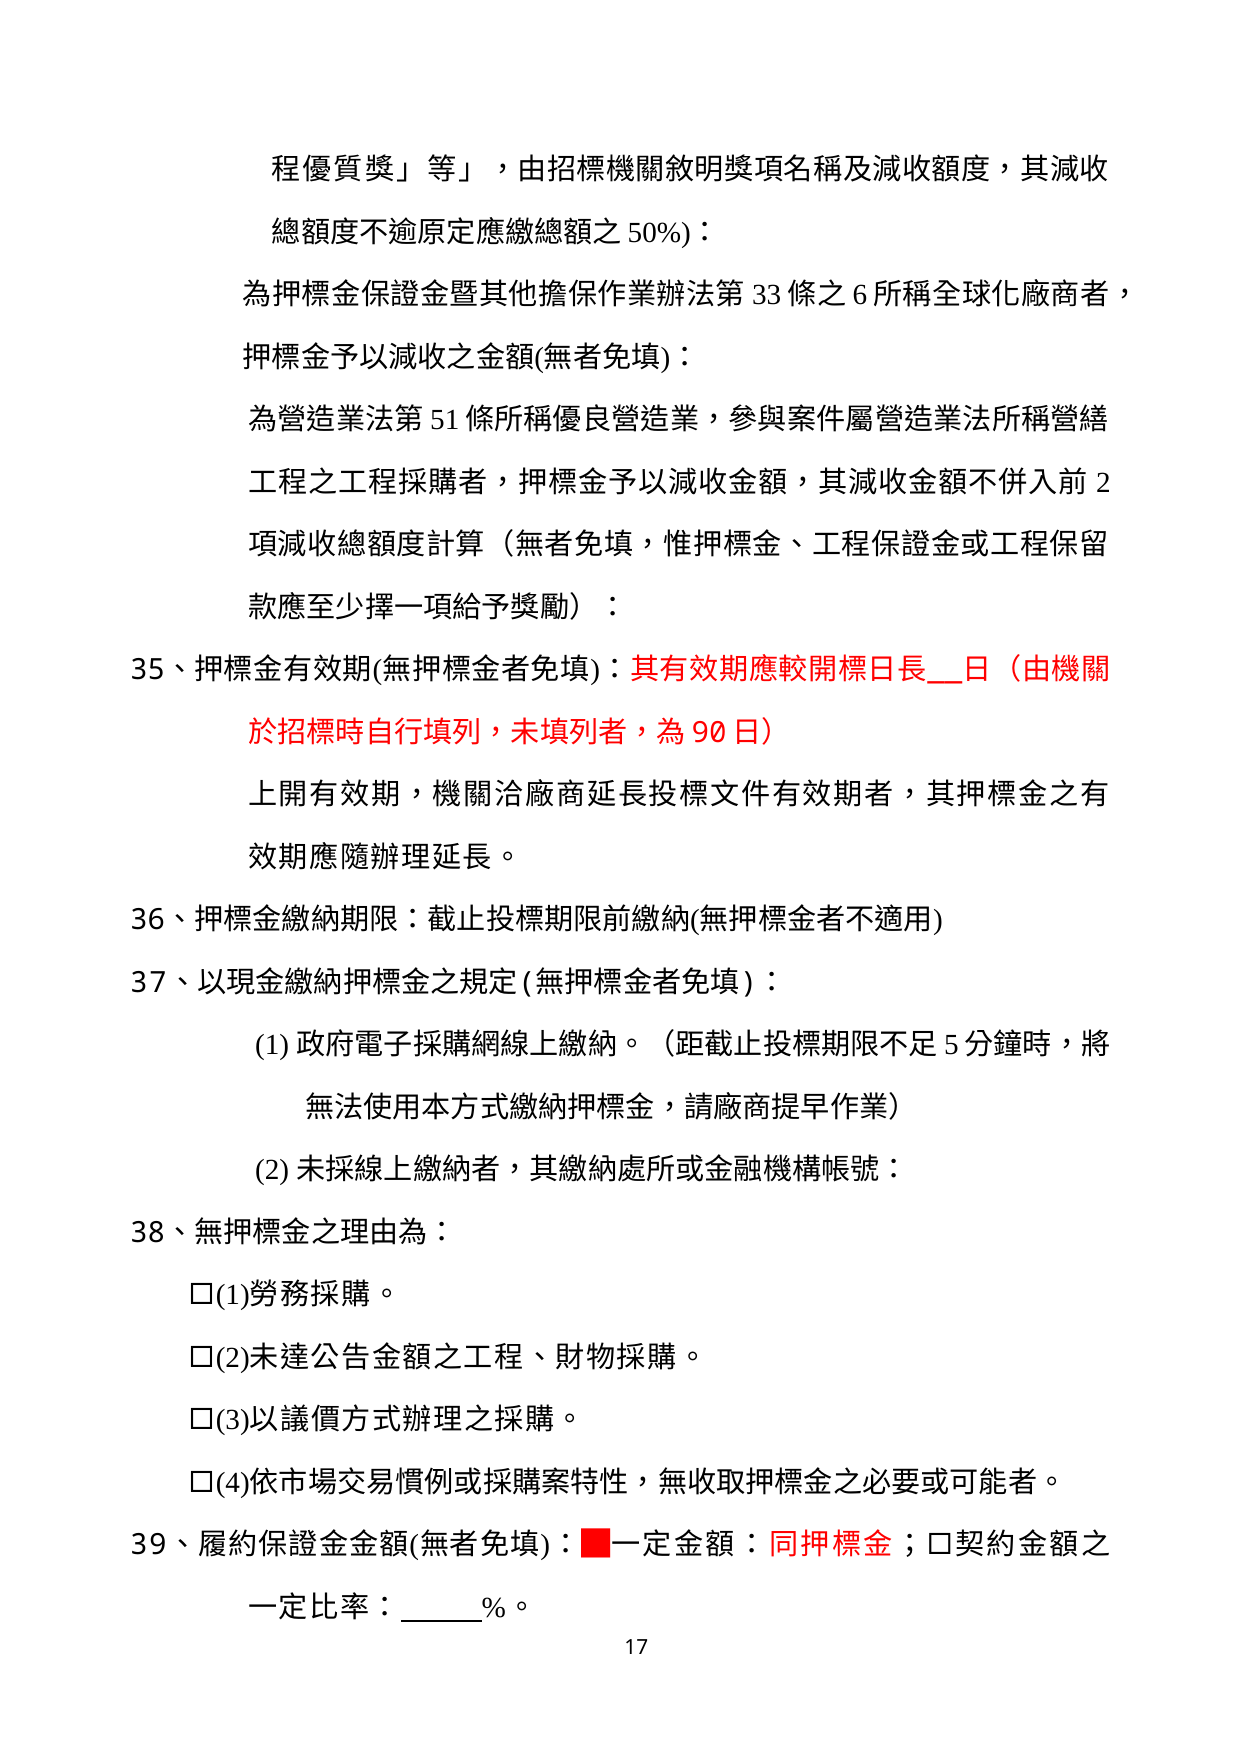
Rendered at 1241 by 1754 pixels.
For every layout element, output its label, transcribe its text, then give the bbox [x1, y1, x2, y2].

list 押標金繳納期限：截止投標期限前繳納(無押標金者不適用) [130, 875, 1110, 938]
list 押標金有效期(無押標金者免填)：其有效期應較開標日長__日（由機關於招標時自行填列，未填列者，為90日） [130, 625, 1110, 750]
text (1) 政府電子採購網線上繳納。（距截止投標期限不足5分鐘時，將無法使用本方式繳納押標金，請廠商提早作業） [255, 1000, 1110, 1125]
list 無押標金之理由為： [130, 1188, 1110, 1250]
text (3)以議價方式辦理之採購。 [130, 1375, 1110, 1438]
text (4)依市場交易慣例或採購案特性，無收取押標金之必要或可能者。 [130, 1438, 1110, 1500]
text (2)未達公告金額之工程、財物採購。 [130, 1313, 1110, 1375]
text 程優質獎」等」，由招標機關敘明獎項名稱及減收額度，其減收總額度不逾原定應繳總額之50%)： [242, 125, 1110, 250]
text (1)勞務採購。 [130, 1250, 1110, 1313]
list 以現金繳納押標金之規定(無押標金者免填)： [130, 938, 1110, 1000]
text 上開有效期，機關洽廠商延長投標文件有效期者，其押標金之有效期應隨辦理延長。 [248, 750, 1110, 875]
list 履約保證金金額(無者免填)：█一定金額：同押標金；契約金額之一定比率： %。 [130, 1500, 1110, 1625]
text (2) 未採線上繳納者，其繳納處所或金融機構帳號： [255, 1125, 1110, 1188]
text 為押標金保證金暨其他擔保作業辦法第33條之6所稱全球化廠商者，押標金予以減收之金額(無者免填)： [242, 250, 1110, 375]
text 為營造業法第51條所稱優良營造業，參與案件屬營造業法所稱營繕工程之工程採購者，押標金予以減收金額，其減收金額不併入前2項減收總額度計算（無者免填，惟押標金、工程保證金或工程保留款應至少擇一項給予獎勵）： [248, 375, 1110, 625]
